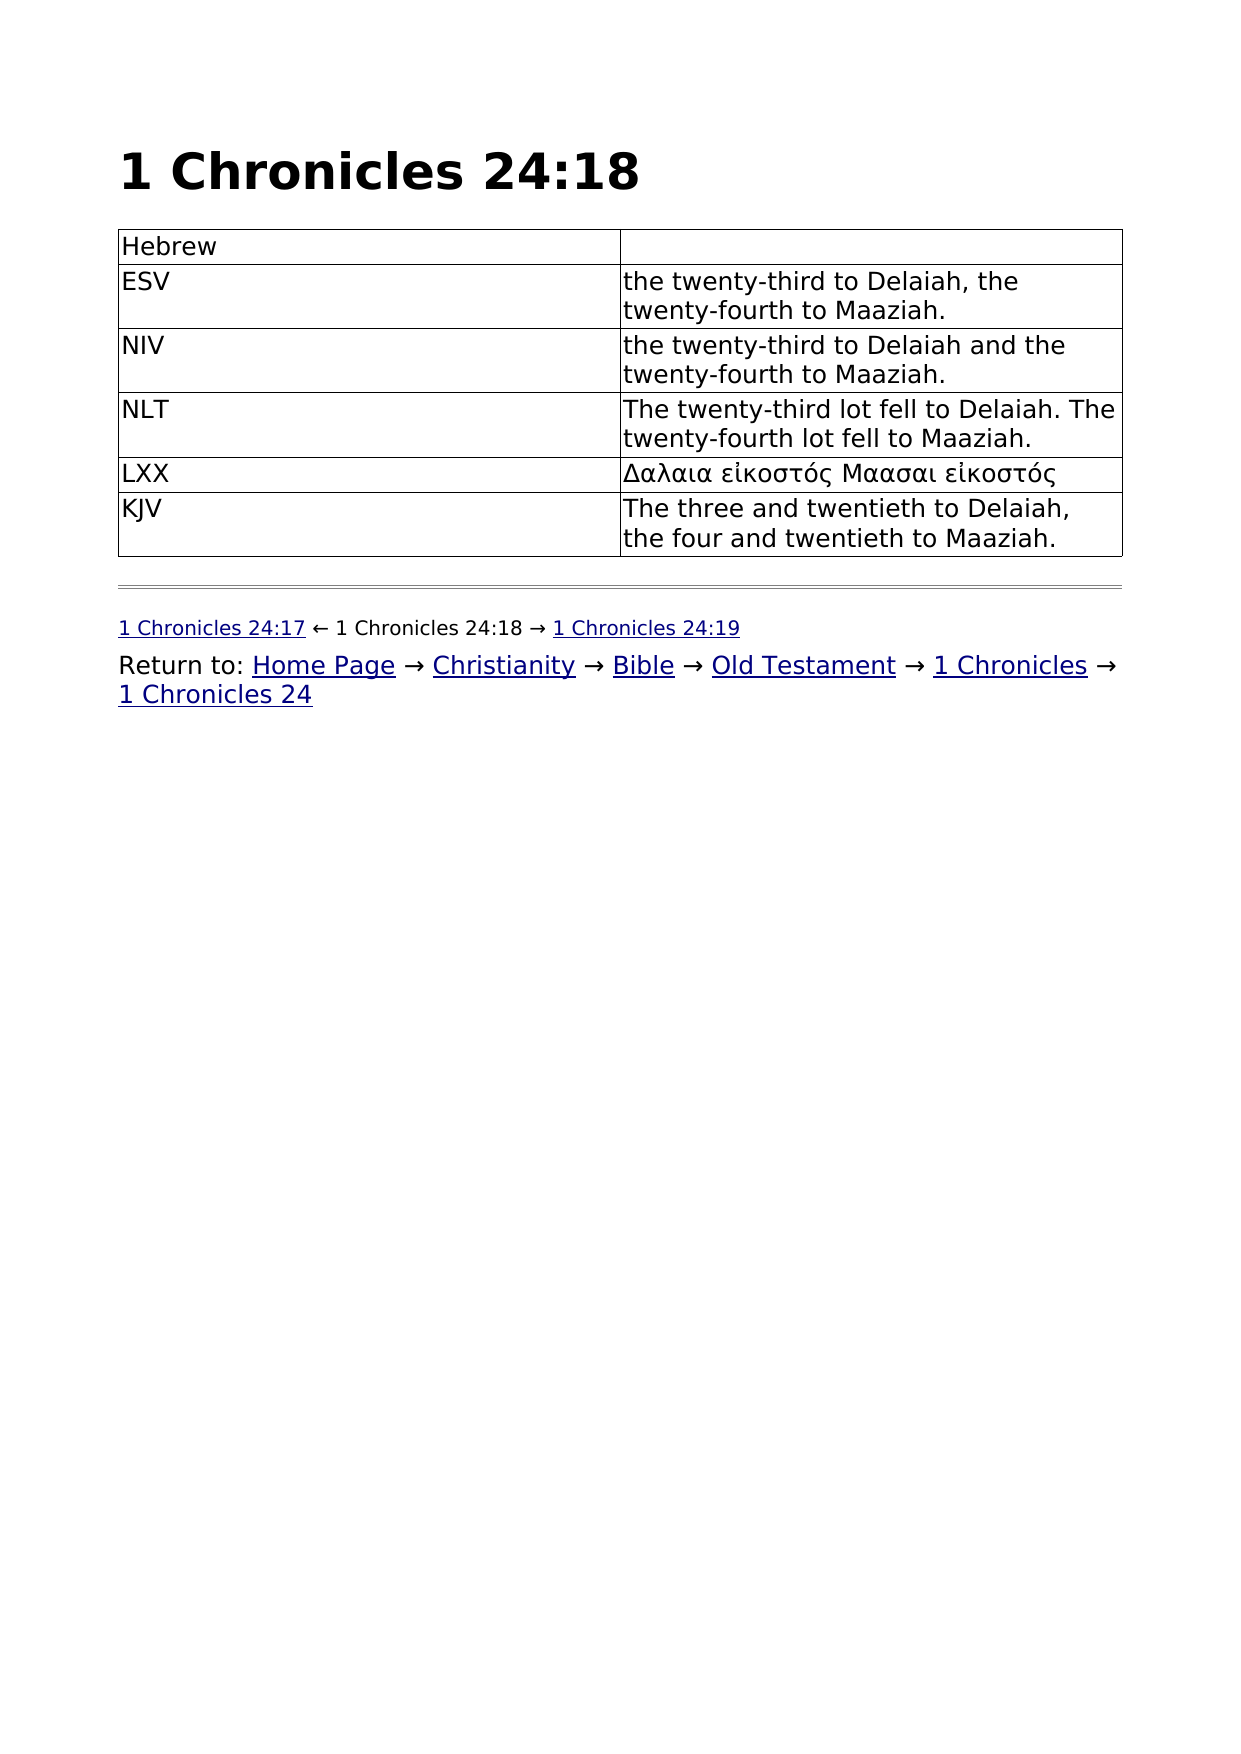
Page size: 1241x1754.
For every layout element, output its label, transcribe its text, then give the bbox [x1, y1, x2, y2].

table_cell The twenty-third lot fell to Delaiah. The twenty-fourth lot fell to Maaziah. [621, 393, 1122, 457]
table_cell The three and twentieth to Delaiah, the four and twentieth to Maaziah. [621, 493, 1122, 556]
table_cell NIV [119, 329, 620, 392]
table_cell the twenty-third to Delaiah, the twenty-fourth to Maaziah. [621, 265, 1122, 328]
table_cell the twenty-third to Delaiah and the twenty-fourth to Maaziah. [621, 329, 1122, 392]
text Return to: Home Page → Christianity → Bible → Old Testament → 1 Chronicles → 1 Chronicles 24 [118, 651, 1122, 709]
table_cell ESV [119, 265, 620, 328]
subtitle 1 Chronicles 24:18 [118, 143, 1122, 201]
table_cell Δαλαια εἰκοστός Μαασαι εἰκοστός [621, 458, 1122, 492]
text 1 Chronicles 24:17 ← 1 Chronicles 24:18 → 1 Chronicles 24:19 [118, 617, 1122, 651]
table_header Hebrew [119, 230, 620, 264]
table_cell NLT [119, 393, 620, 457]
table_cell KJV [119, 493, 620, 556]
table_cell LXX [119, 458, 620, 492]
table_header [621, 230, 1122, 264]
